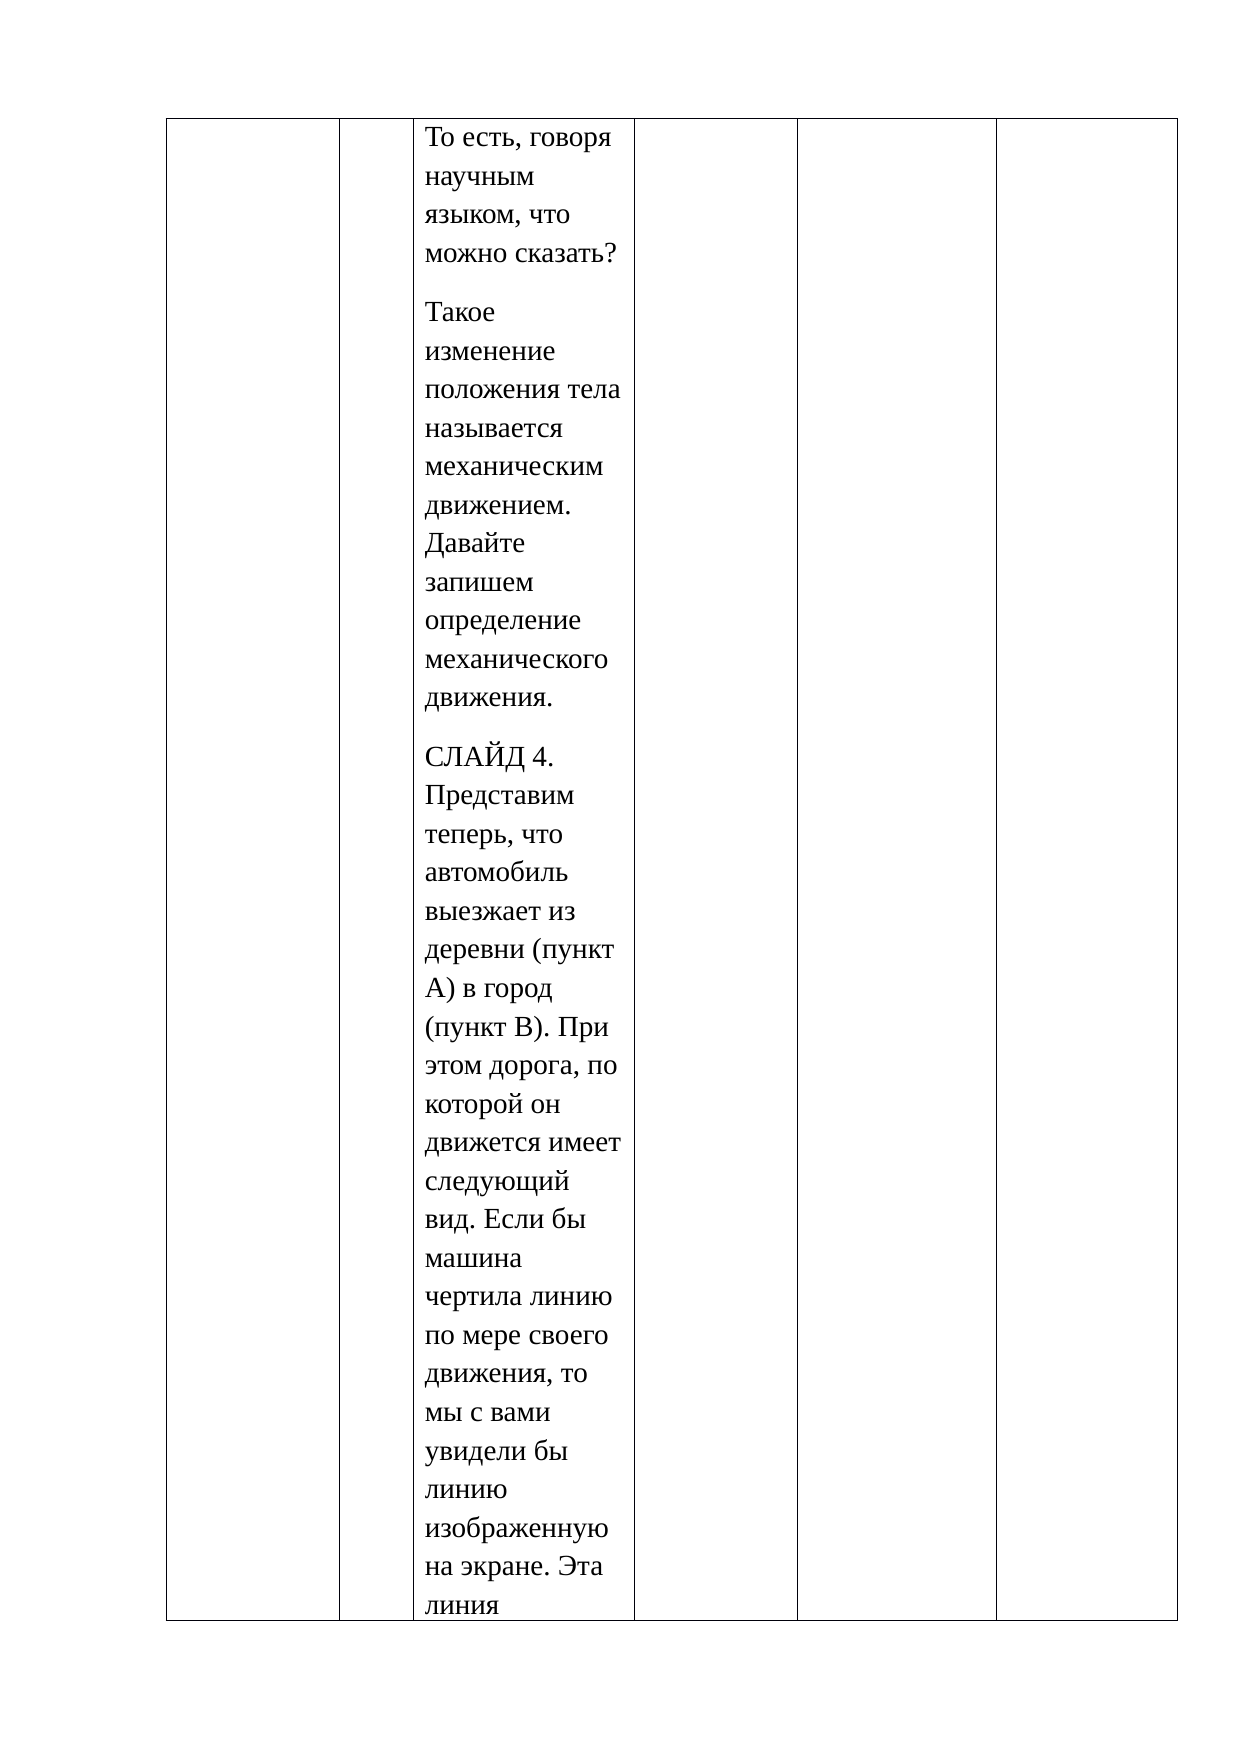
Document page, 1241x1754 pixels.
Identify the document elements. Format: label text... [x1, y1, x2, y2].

table_cell То есть, говоря научным языком, что можно сказать? Такое изменение положения тела называется механическим движением. Давайте запишем определение механического движения. СЛАЙД 4. Представим теперь, что автомобиль выезжает из деревни (пункт А) в город (пункт В). При этом дорога, по которой он движется имеет следующий вид. Если бы машина чертила линию по мере своего движения, то мы с вами увидели бы линию изображенную на экране. Эта линия [414, 119, 634, 1620]
table_cell [997, 119, 1177, 1620]
table_cell [167, 119, 339, 1620]
table_cell [340, 119, 413, 1620]
table_cell [798, 119, 996, 1620]
table_cell [635, 119, 797, 1620]
